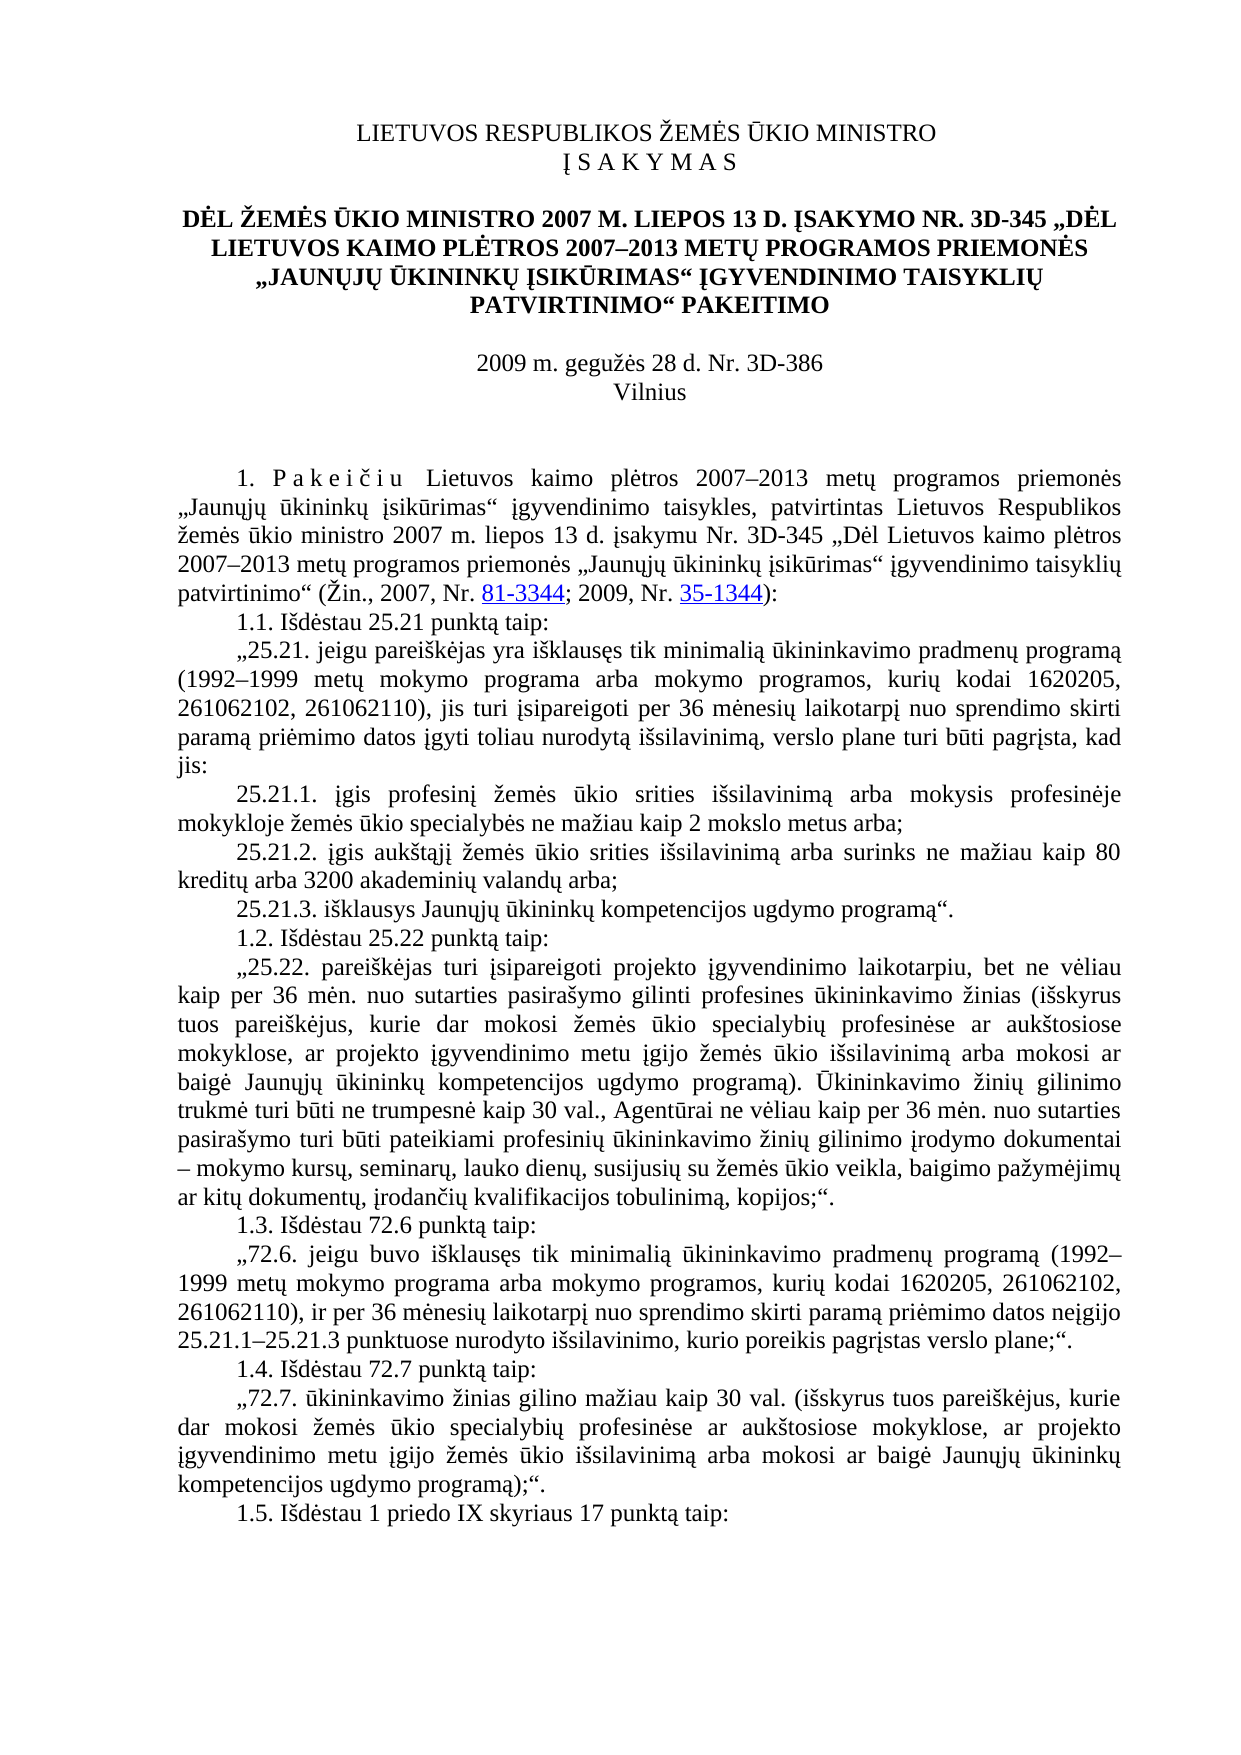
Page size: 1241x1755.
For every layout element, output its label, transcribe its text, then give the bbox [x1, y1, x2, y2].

text 1.2. Išdėstau 25.22 punktą taip: [177, 923, 1122, 952]
text „25.22. pareiškėjas turi įsipareigoti projekto įgyvendinimo laikotarpiu, bet ne vėliau kaip per 36 mėn. nuo sutarties pasirašymo gilinti profesines ūkininkavimo žinias (išskyrus tuos pareiškėjus, kurie dar mokosi žemės ūkio specialybių profesinėse ar aukštosiose mokyklose, ar projekto įgyvendinimo metu įgijo žemės ūkio išsilavinimą arba mokosi ar baigė Jaunųjų ūkininkų kompetencijos ugdymo programą). Ūkininkavimo žinių gilinimo trukmė turi būti ne trumpesnė kaip 30 val., Agentūrai ne vėliau kaip per 36 mėn. nuo sutarties pasirašymo turi būti pateikiami profesinių ūkininkavimo žinių gilinimo įrodymo dokumentai – mokymo kursų, seminarų, lauko dienų, susijusių su žemės ūkio veikla, baigimo pažymėjimų ar kitų dokumentų, įrodančių kvalifikacijos tobulinimą, kopijos;“. [177, 952, 1122, 1211]
text 2009 m. gegužės 28 d. Nr. 3D-386 [177, 348, 1122, 377]
text LIETUVOS RESPUBLIKOS ŽEMĖS ŪKIO MINISTRO [177, 118, 1122, 147]
text 1.4. Išdėstau 72.7 punktą taip: [177, 1354, 1122, 1383]
text „72.7. ūkininkavimo žinias gilino mažiau kaip 30 val. (išskyrus tuos pareiškėjus, kurie dar mokosi žemės ūkio specialybių profesinėse ar aukštosiose mokyklose, ar projekto įgyvendinimo metu įgijo žemės ūkio išsilavinimą arba mokosi ar baigė Jaunųjų ūkininkų kompetencijos ugdymo programą);“. [177, 1383, 1122, 1498]
text 1.1. Išdėstau 25.21 punktą taip: [177, 607, 1122, 636]
text ĮSAKYMAS [177, 147, 1122, 176]
text DĖL ŽEMĖS ŪKIO MINISTRO 2007 M. LIEPOS 13 D. ĮSAKYMO NR. 3D-345 „DĖL LIETUVOS KAIMO PLĖTROS 2007–2013 METŲ PROGRAMOS PRIEMONĖS „JAUNŲJŲ ŪKININKŲ ĮSIKŪRIMAS“ ĮGYVENDINIMO TAISYKLIŲ PATVIRTINIMO“ PAKEITIMO [177, 204, 1122, 319]
text 25.21.2. įgis aukštąjį žemės ūkio srities išsilavinimą arba surinks ne mažiau kaip 80 kreditų arba 3200 akademinių valandų arba; [177, 837, 1122, 894]
text 1.3. Išdėstau 72.6 punktą taip: [177, 1211, 1122, 1239]
text 1. Pakeičiu Lietuvos kaimo plėtros 2007–2013 metų programos priemonės „Jaunųjų ūkininkų įsikūrimas“ įgyvendinimo taisykles, patvirtintas Lietuvos Respublikos žemės ūkio ministro 2007 m. liepos 13 d. įsakymu Nr. 3D-345 „Dėl Lietuvos kaimo plėtros 2007–2013 metų programos priemonės „Jaunųjų ūkininkų įsikūrimas“ įgyvendinimo taisyklių patvirtinimo“ (Žin., 2007, Nr. 81-3344; 2009, Nr. 35-1344): [177, 463, 1122, 607]
text 25.21.1. įgis profesinį žemės ūkio srities išsilavinimą arba mokysis profesinėje mokykloje žemės ūkio specialybės ne mažiau kaip 2 mokslo metus arba; [177, 779, 1122, 837]
text „72.6. jeigu buvo išklausęs tik minimalią ūkininkavimo pradmenų programą (1992–1999 metų mokymo programa arba mokymo programos, kurių kodai 1620205, 261062102, 261062110), ir per 36 mėnesių laikotarpį nuo sprendimo skirti paramą priėmimo datos neįgijo 25.21.1–25.21.3 punktuose nurodyto išsilavinimo, kurio poreikis pagrįstas verslo plane;“. [177, 1239, 1122, 1354]
text 25.21.3. išklausys Jaunųjų ūkininkų kompetencijos ugdymo programą“. [177, 894, 1122, 923]
text Vilnius [177, 377, 1122, 406]
text „25.21. jeigu pareiškėjas yra išklausęs tik minimalią ūkininkavimo pradmenų programą (1992–1999 metų mokymo programa arba mokymo programos, kurių kodai 1620205, 261062102, 261062110), jis turi įsipareigoti per 36 mėnesių laikotarpį nuo sprendimo skirti paramą priėmimo datos įgyti toliau nurodytą išsilavinimą, verslo plane turi būti pagrįsta, kad jis: [177, 636, 1122, 779]
text 1.5. Išdėstau 1 priedo IX skyriaus 17 punktą taip: [177, 1498, 1122, 1527]
